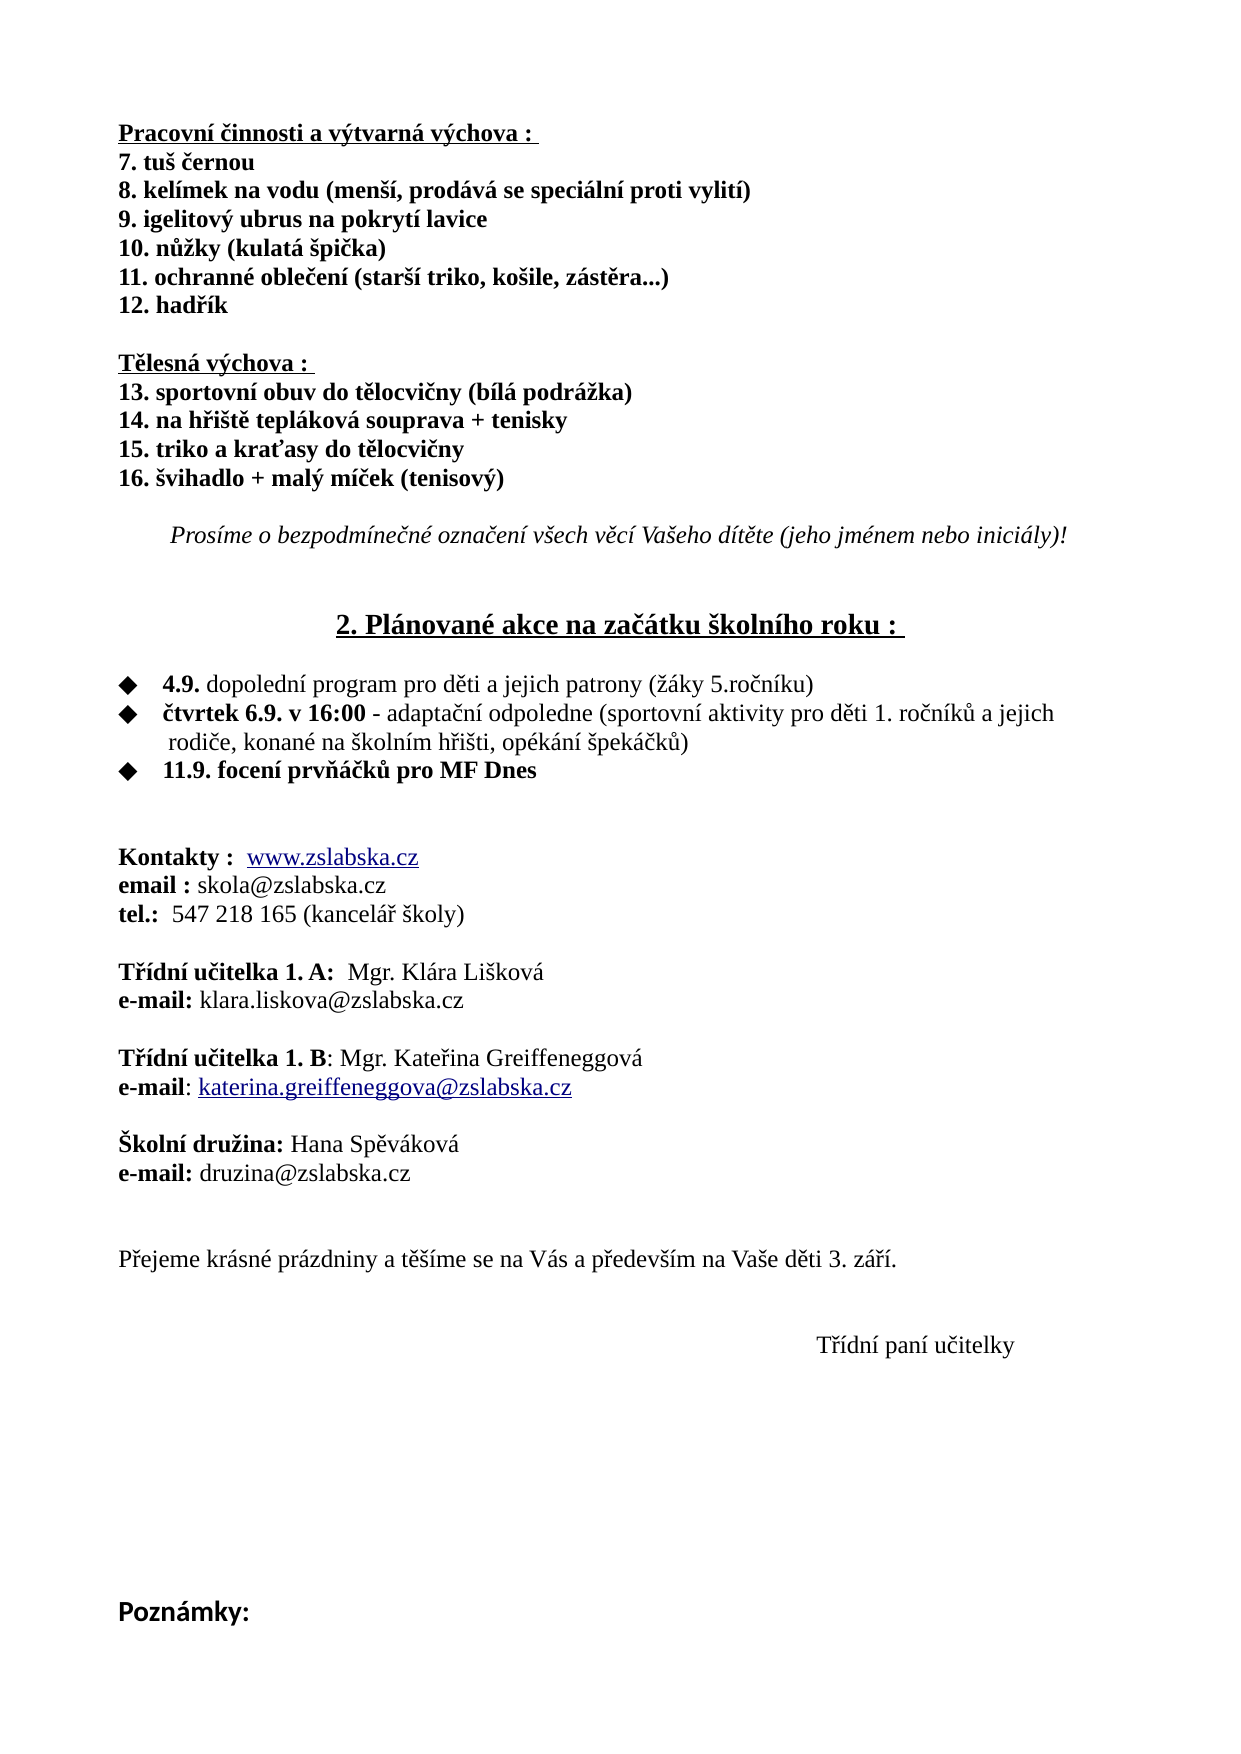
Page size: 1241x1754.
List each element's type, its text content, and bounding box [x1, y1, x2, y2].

list 10. nůžky (kulatá špička) [118, 233, 1122, 262]
list 16. švihadlo + malý míček (tenisový) [118, 463, 1122, 492]
list tel.: 547 218 165 (kancelář školy) [118, 899, 1122, 928]
list e-mail: klara.liskova@zslabska.cz [118, 985, 1122, 1014]
text Přejeme krásné prázdniny a těšíme se na Vás a především na Vaše děti 3. září. [118, 1244, 1122, 1273]
text 9. igelitový ubrus na pokrytí lavice [118, 204, 1122, 233]
text ◆ 4.9. dopolední program pro děti a jejich patrony (žáky 5.ročníku) [118, 669, 1122, 698]
text Školní družina: Hana Spěváková [118, 1129, 1122, 1158]
text rodiče, konané na školním hřišti, opékání špekáčků) [118, 727, 1122, 755]
text 2. Plánované akce na začátku školního roku : [118, 607, 1122, 640]
list Kontakty : www.zslabska.cz [118, 842, 1122, 870]
text ◆ čtvrtek 6.9. v 16:00 - adaptační odpoledne (sportovní aktivity pro děti 1. ročníků a jejich [118, 698, 1122, 727]
text 7. tuš černou [118, 147, 1122, 176]
text ◆ 11.9. focení prvňáčků pro MF Dnes [118, 755, 1122, 784]
text Tělesná výchova : [118, 348, 1122, 377]
text Prosíme o bezpodmínečné označení všech věcí Vašeho dítěte (jeho jménem nebo iniciály)! [118, 521, 1122, 549]
text Pracovní činnosti a výtvarná výchova : [118, 118, 1122, 147]
text e-mail: katerina.greiffeneggova@zslabska.cz [118, 1072, 1122, 1100]
list Třídní učitelka 1. A: Mgr. Klára Lišková [118, 957, 1122, 985]
text e-mail: druzina@zslabska.cz [118, 1158, 1122, 1187]
text 8. kelímek na vodu (menší, prodává se speciální proti vylití) [118, 176, 1122, 204]
list 12. hadřík [118, 291, 1122, 319]
list 14. na hřiště tepláková souprava + tenisky [118, 406, 1122, 434]
text Třídní paní učitelky [118, 1330, 1122, 1359]
list 15. triko a kraťasy do tělocvičny [118, 434, 1122, 463]
list email : skola@zslabska.cz [118, 870, 1122, 899]
list 13. sportovní obuv do tělocvičny (bílá podrážka) [118, 377, 1122, 406]
text Poznámky: [118, 1593, 1122, 1628]
text Třídní učitelka 1. B: Mgr. Kateřina Greiffeneggová [118, 1043, 1122, 1072]
list 11. ochranné oblečení (starší triko, košile, zástěra...) [118, 262, 1122, 291]
